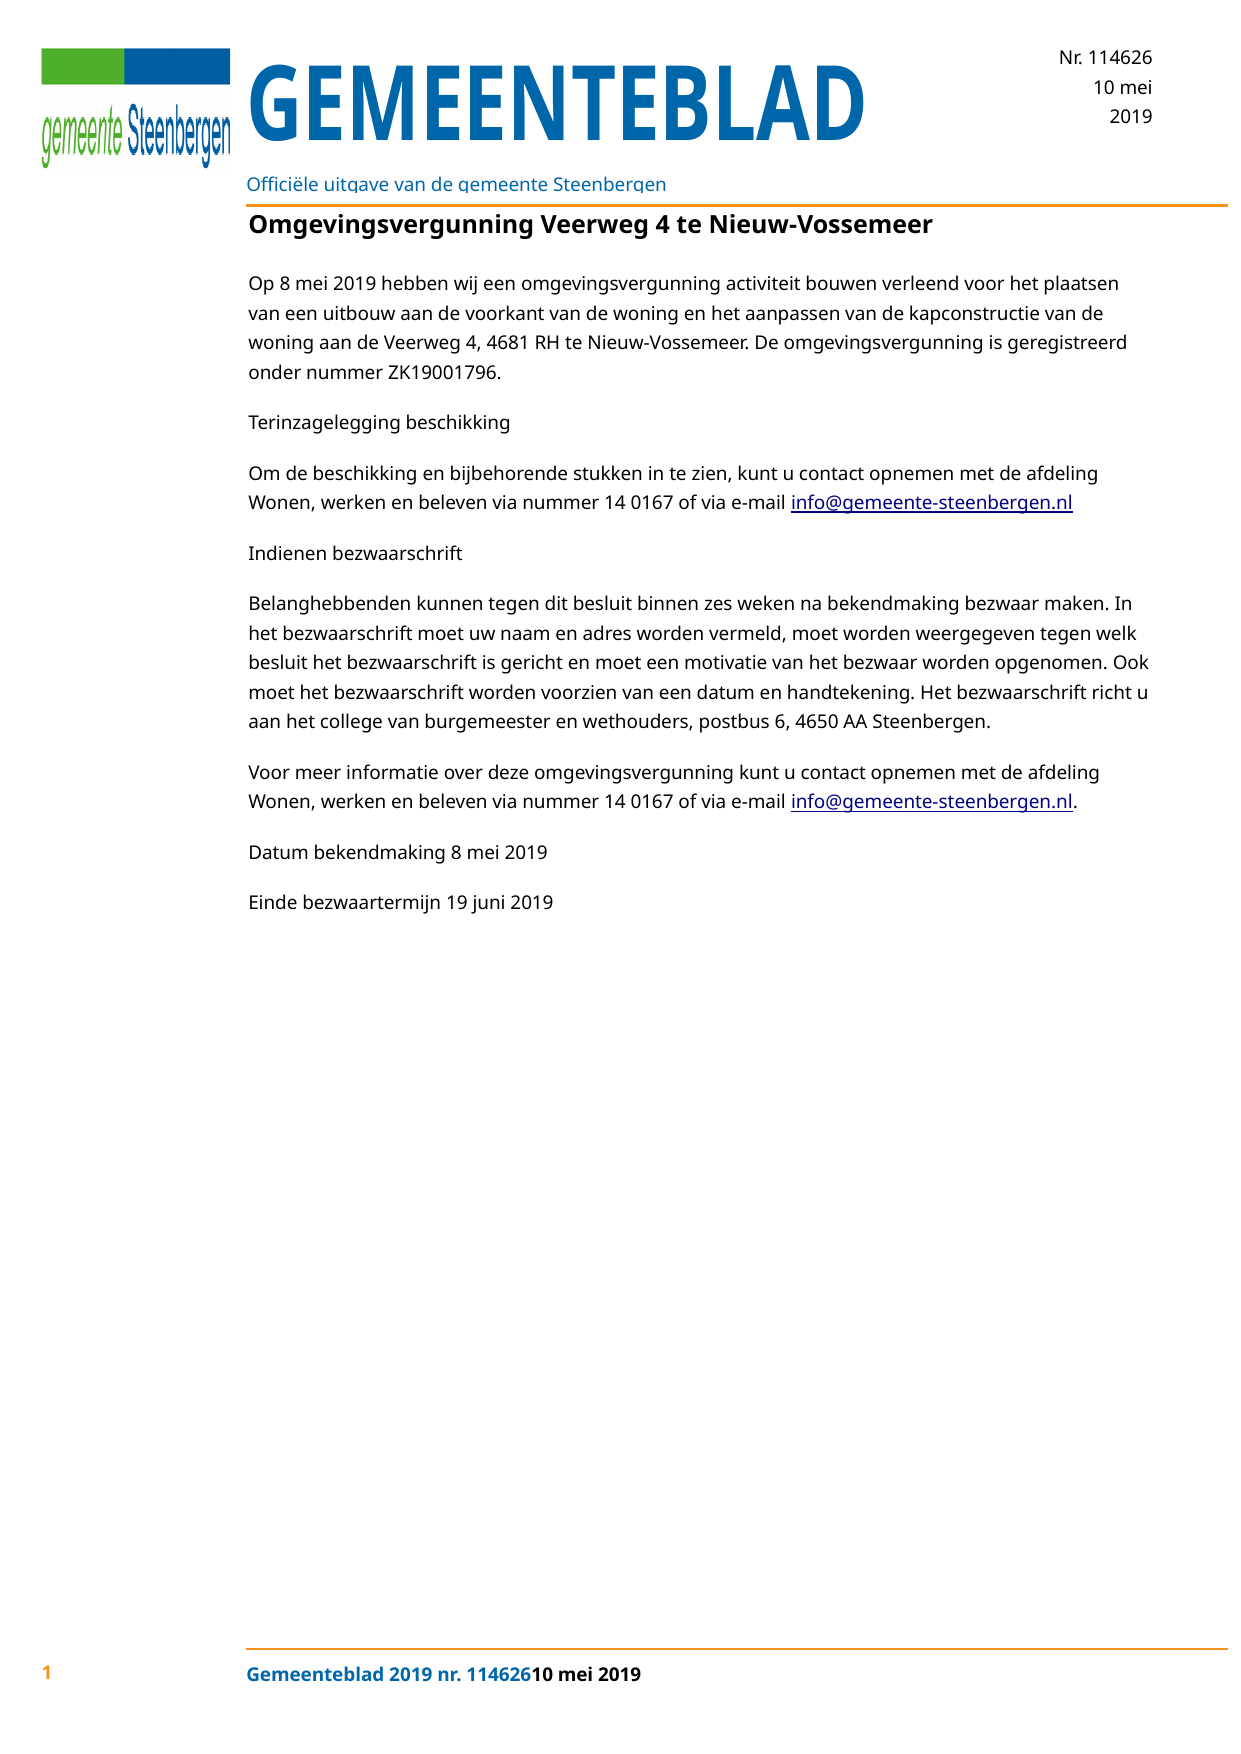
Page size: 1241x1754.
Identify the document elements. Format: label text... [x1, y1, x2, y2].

text Einde bezwaartermijn 19 juni 2019 [248, 889, 1152, 915]
text Op 8 mei 2019 hebben wij een omgevingsvergunning activiteit bouwen verleend voor het plaatsen van een uitbouw aan de voorkant van de woning en het aanpassen van de kapconstructie van de woning aan de Veerweg 4, 4681 RH te Nieuw-Vossemeer. De omgevingsvergunning is geregistreerd onder nummer ZK19001796. [248, 270, 1152, 385]
text Om de beschikking en bijbehorende stukken in te zien, kunt u contact opnemen met de afdeling Wonen, werken en beleven via nummer 14 0167 of via e-mail info@gemeente-steenbergen.nl [248, 460, 1152, 515]
text Voor meer informatie over deze omgevingsvergunning kunt u contact opnemen met de afdeling Wonen, werken en beleven via nummer 14 0167 of via e-mail info@gemeente-steenbergen.nl. [248, 759, 1152, 814]
text Belanghebbenden kunnen tegen dit besluit binnen zes weken na bekendmaking bezwaar maken. In het bezwaarschrift moet uw naam en adres worden vermeld, moet worden weergegeven tegen welk besluit het bezwaarschrift is gericht en moet een motivatie van het bezwaar worden opgenomen. Ook moet het bezwaarschrift worden voorzien van een datum en handtekening. Het bezwaarschrift richt u aan het college van burgemeester en wethouders, postbus 6, 4650 AA Steenbergen. [248, 590, 1152, 734]
text Omgevingsvergunning Veerweg 4 te Nieuw-Vossemeer [248, 207, 1152, 241]
text Indienen bezwaarschrift [248, 540, 1152, 566]
text Datum bekendmaking 8 mei 2019 [248, 839, 1152, 865]
picture [41, 47, 231, 172]
text Terinzagelegging beschikking [248, 409, 1152, 435]
